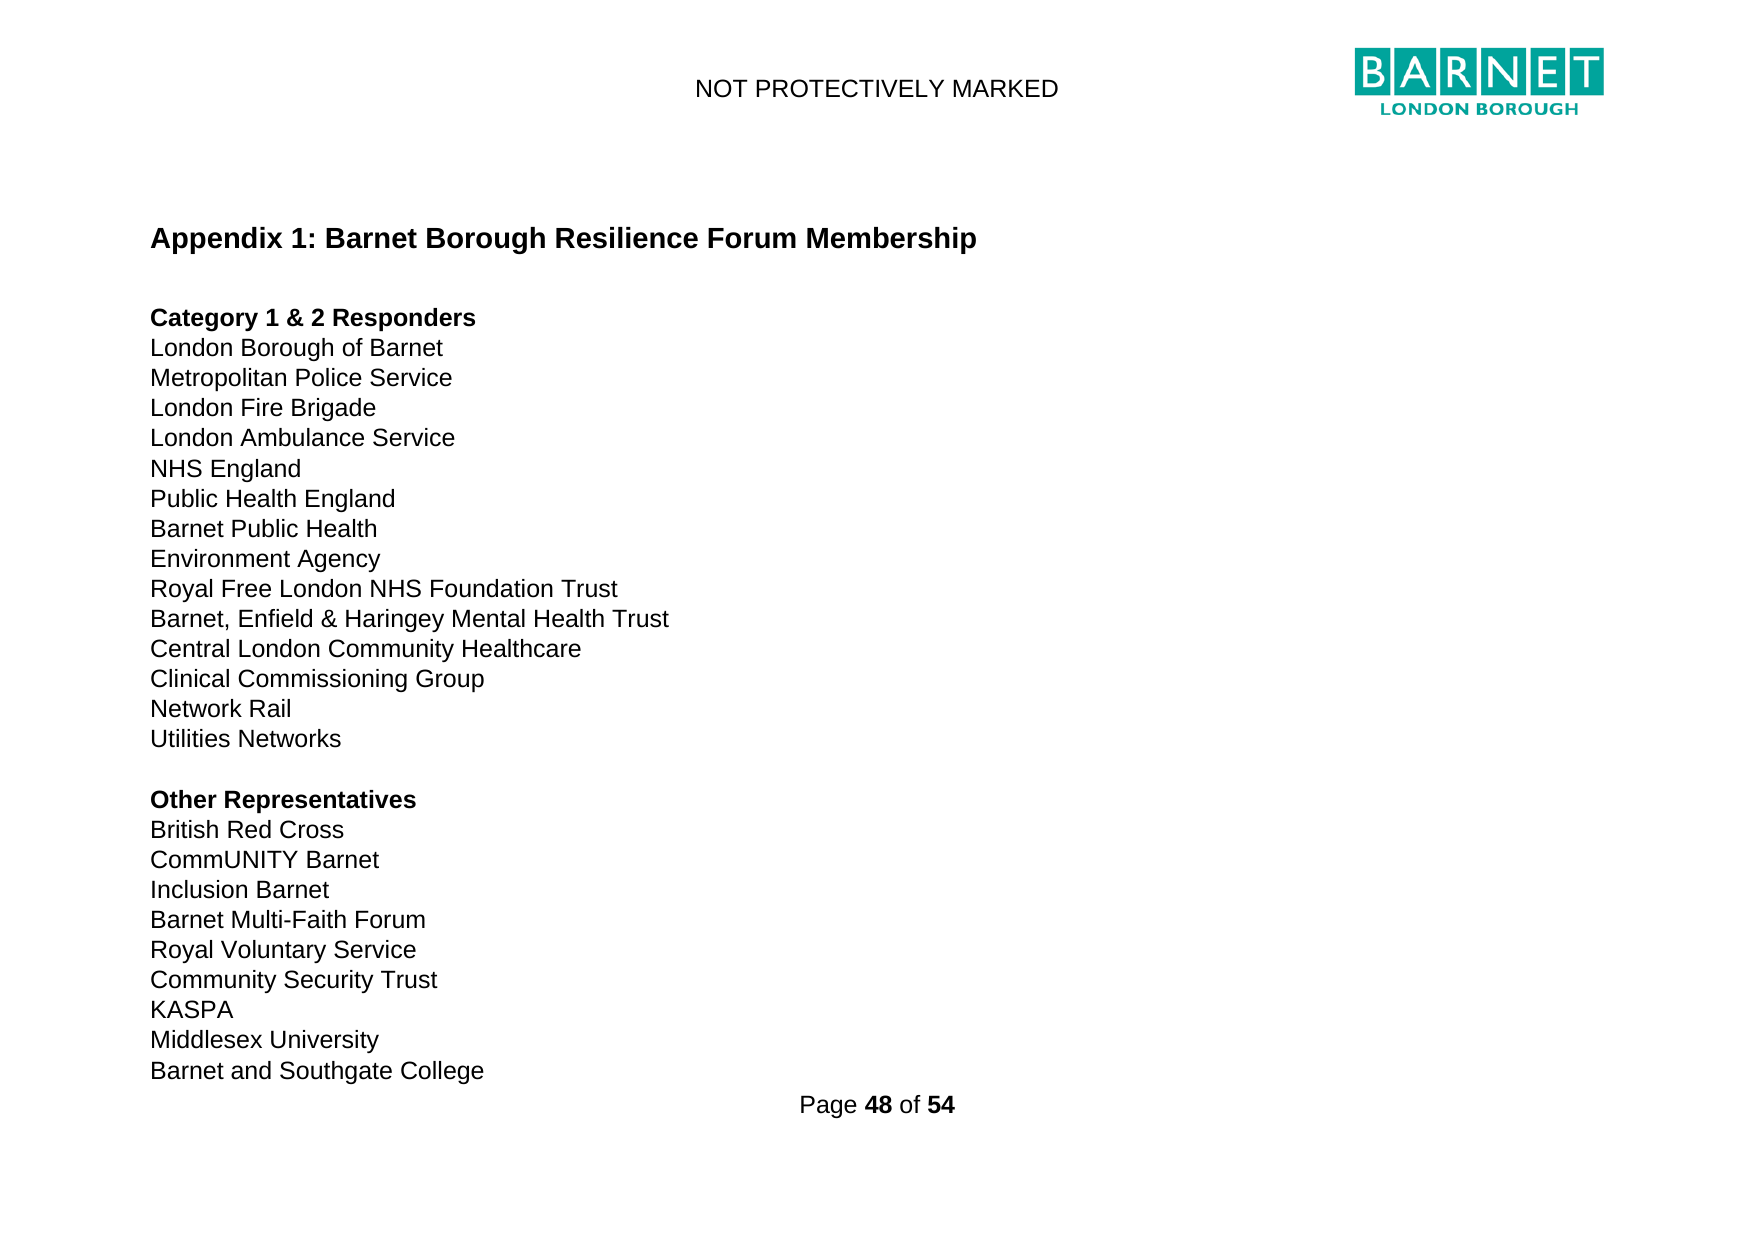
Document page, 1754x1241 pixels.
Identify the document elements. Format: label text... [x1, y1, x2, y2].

text Utilities Networks [150, 724, 1604, 753]
text Royal Free London NHS Foundation Trust [150, 574, 1604, 603]
text London Ambulance Service [150, 423, 1604, 452]
text Public Health England [150, 484, 1604, 512]
text Middlesex University [150, 1026, 1604, 1054]
text Inclusion Barnet [150, 875, 1604, 904]
text Metropolitan Police Service [150, 363, 1604, 392]
text Barnet Multi-Faith Forum [150, 905, 1604, 934]
text Category 1 & 2 Responders [150, 303, 1604, 332]
text Barnet, Enfield & Haringey Mental Health Trust [150, 604, 1604, 633]
text CommUNITY Barnet [150, 845, 1604, 874]
text Central London Community Healthcare [150, 634, 1604, 663]
text Community Security Trust [150, 965, 1604, 994]
text Network Rail [150, 694, 1604, 723]
text Clinical Commissioning Group [150, 664, 1604, 693]
text London Borough of Barnet [150, 333, 1604, 362]
text London Fire Brigade [150, 393, 1604, 422]
text Royal Voluntary Service [150, 935, 1604, 964]
text Barnet Public Health [150, 514, 1604, 542]
text British Red Cross [150, 815, 1604, 843]
text Environment Agency [150, 544, 1604, 573]
text Barnet and Southgate College [150, 1056, 1604, 1084]
subtitle Appendix 1: Barnet Borough Resilience Forum Membership [150, 221, 1604, 254]
text KASPA [150, 995, 1604, 1024]
text NHS England [150, 453, 1604, 482]
text Other Representatives [150, 785, 1604, 813]
